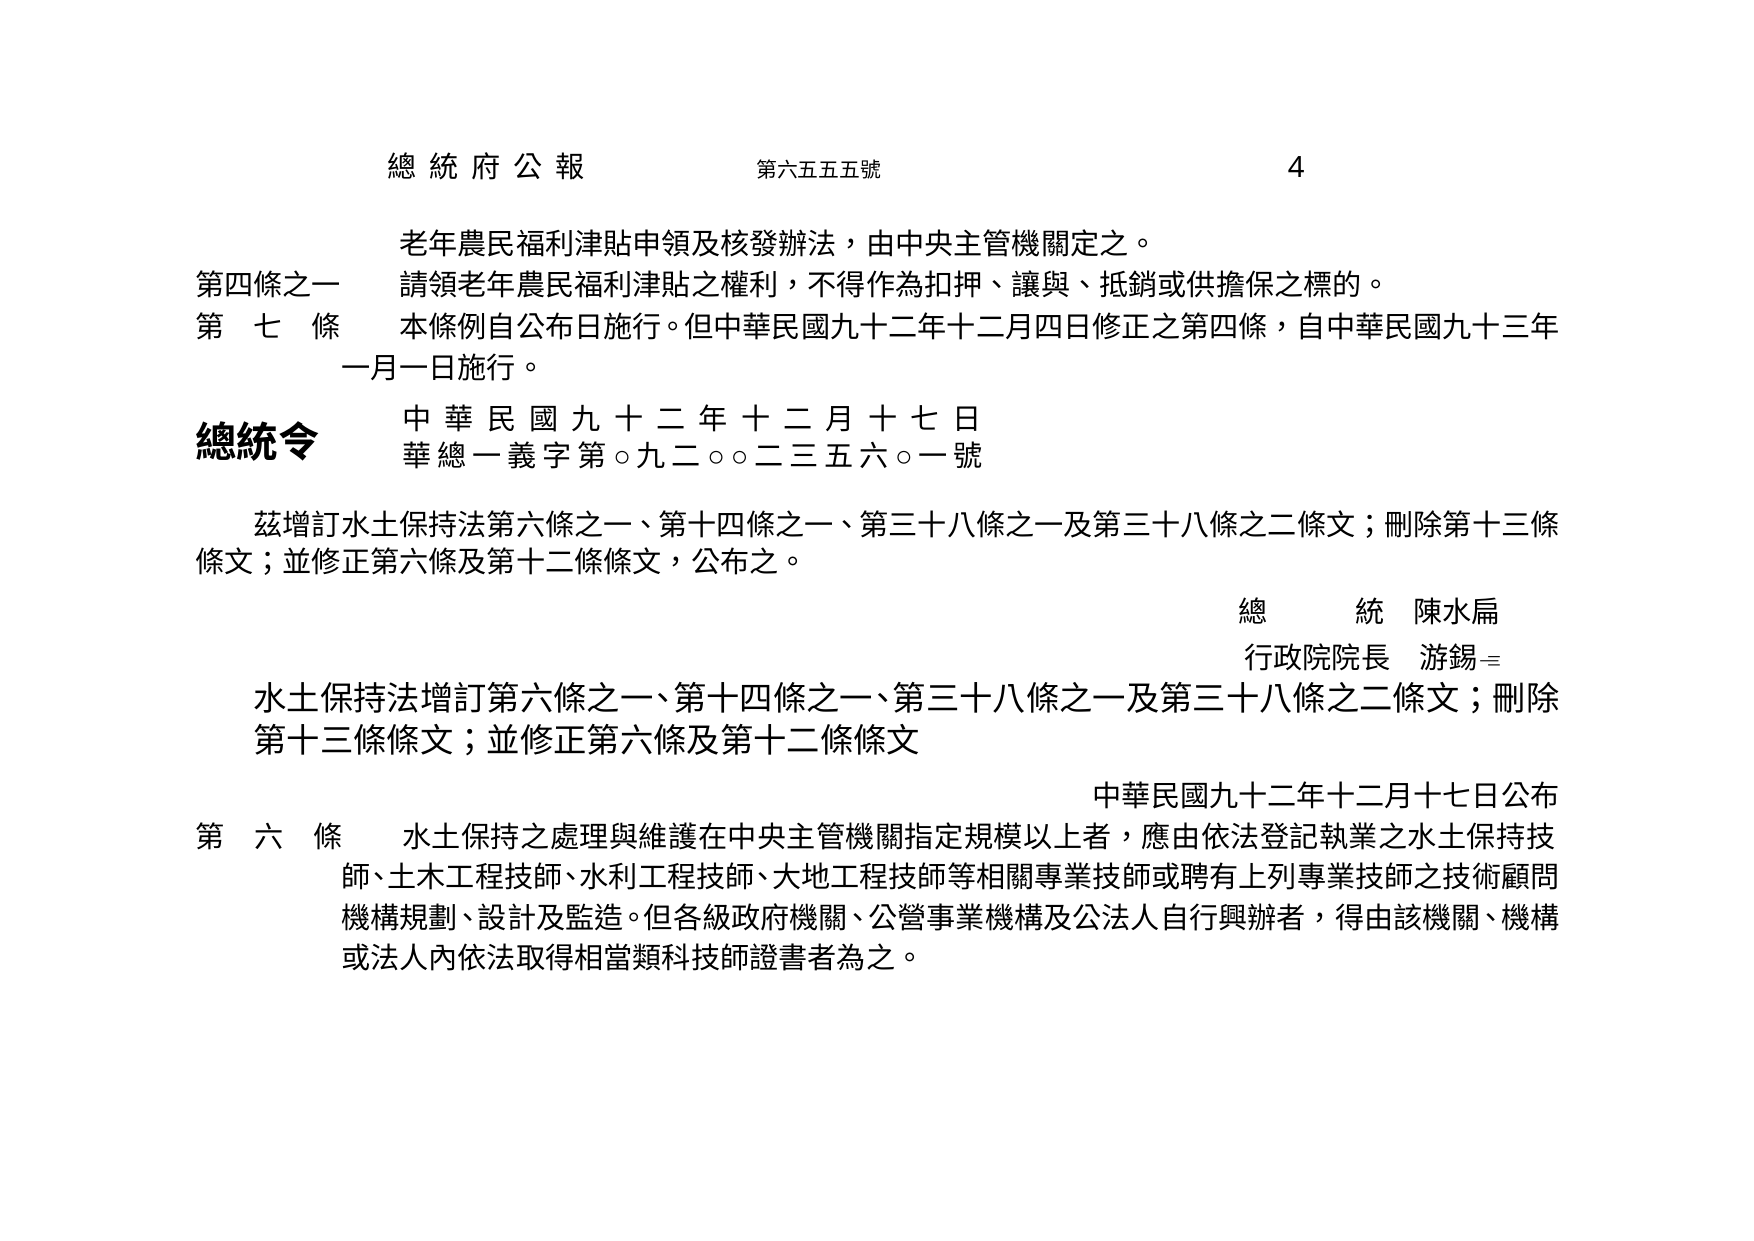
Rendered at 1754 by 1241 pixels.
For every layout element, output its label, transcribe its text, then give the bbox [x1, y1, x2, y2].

text 第四條之一 請領老年農民福利津貼之權利，不得作為扣押、讓與、抵銷或供擔保之標的。 [195, 263, 1559, 304]
text 行政院院長 游錫 [195, 635, 1501, 677]
text 中華民國九十二年十二月十七日公布 [195, 773, 1559, 814]
text 水土保持法增訂第六條之一、第十四條之一、第三十八條之一及第三十八條之二條文；刪除第十三條條文；並修正第六條及第十二條條文 [253, 677, 1559, 760]
text 第 七 條 本條例自公布日施行。但中華民國九十二年十二月四日修正之第四條，自中華民國九十三年一月一日施行。 [195, 304, 1559, 387]
table_header 總統令 [192, 399, 399, 505]
text 總 統 陳水扁 [195, 593, 1501, 630]
text 第 六 條 水土保持之處理與維護在中央主管機關指定規模以上者，應由依法登記執業之水土保持技師、土木工程技師、水利工程技師、大地工程技師等相關專業技師或聘有上列專業技師之技術顧問機構規劃、設計及監造。但各級政府機關、公營事業機構及公法人自行興辦者，得由該機關、機構或法人內依法取得相當類科技師證書者為之。 [195, 814, 1559, 977]
table_header 中華民國九十二年十二月十七日 華總一義字第○九二○○二三五六○一號 [399, 399, 986, 505]
text 茲增訂水土保持法第六條之一、第十四條之一、第三十八條之一及第三十八條之二條文；刪除第十三條條文；並修正第六條及第十二條條文，公布之。 [195, 505, 1559, 580]
text 老年農民福利津貼申領及核發辦法，由中央主管機關定之。 [341, 222, 1559, 263]
